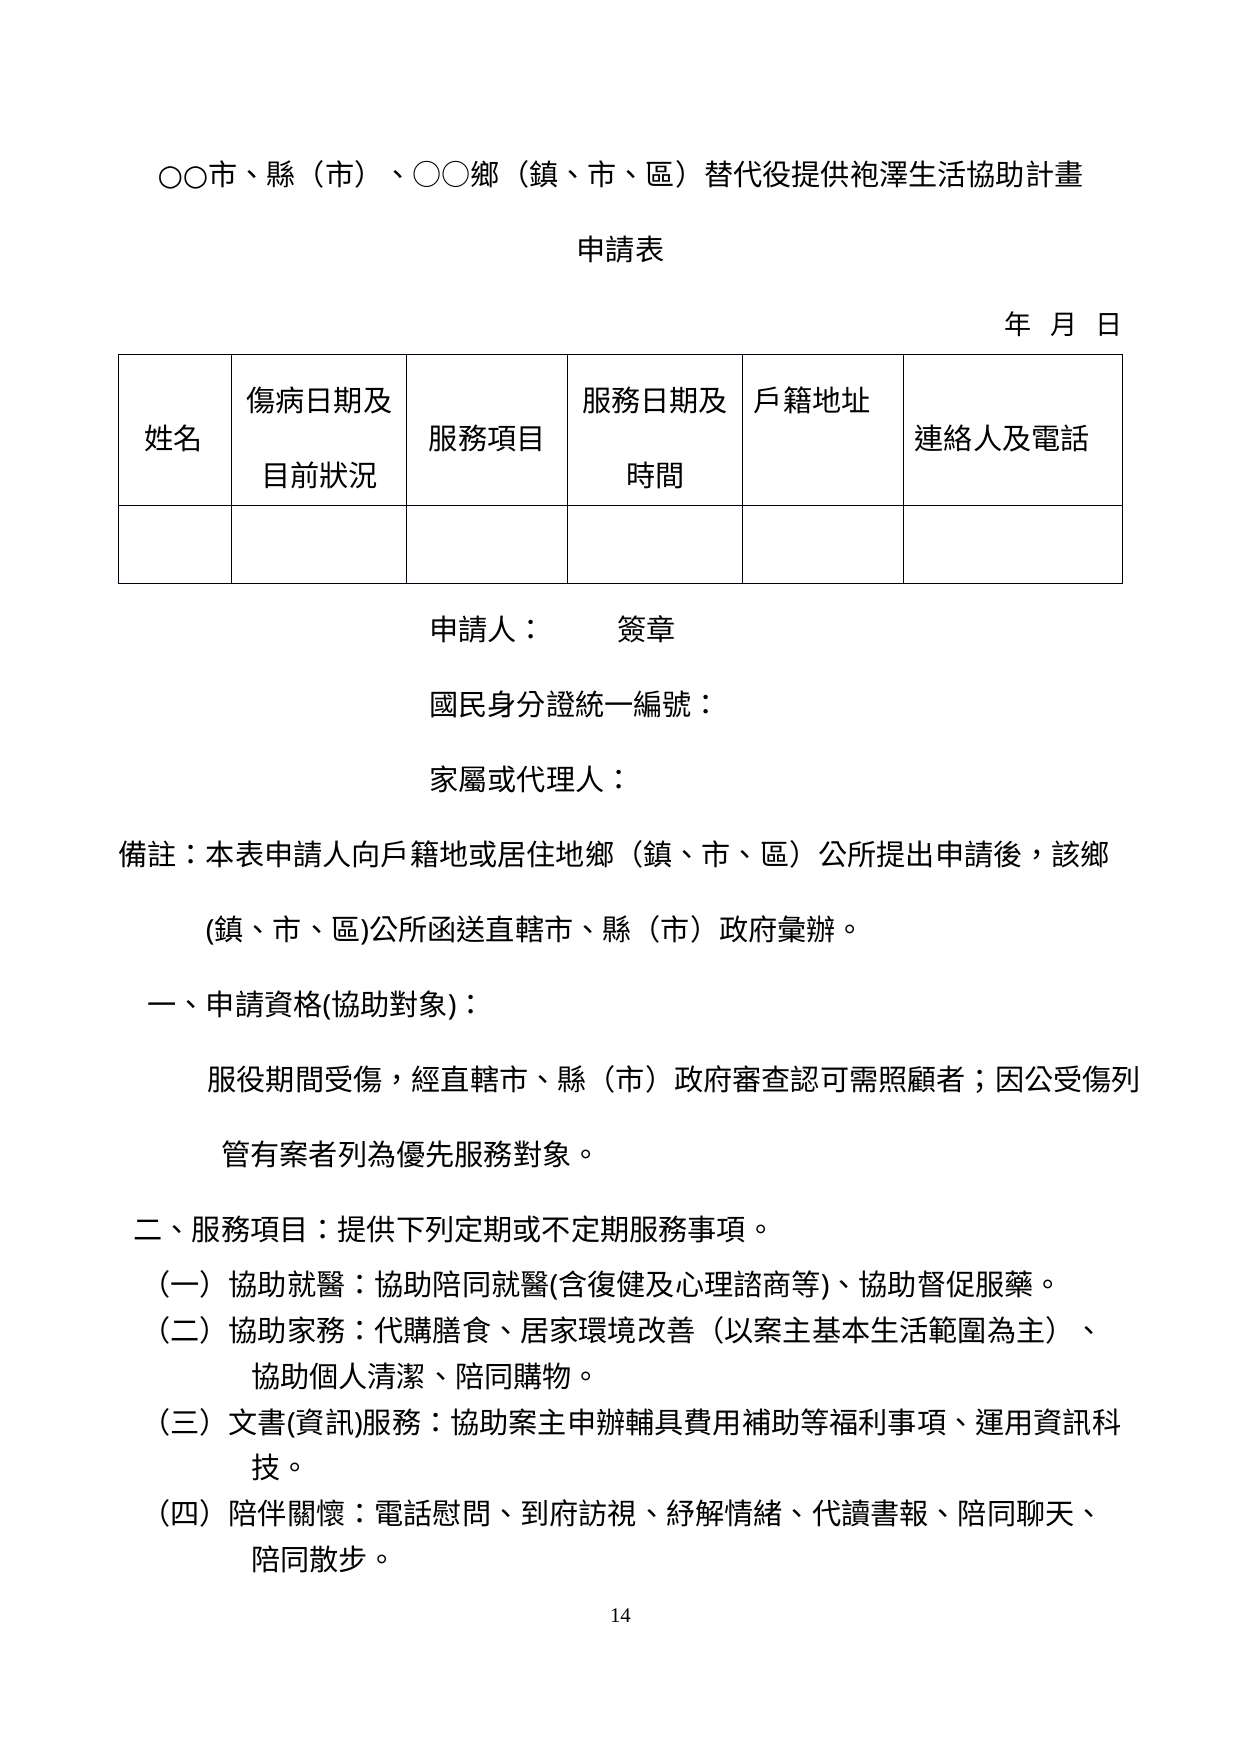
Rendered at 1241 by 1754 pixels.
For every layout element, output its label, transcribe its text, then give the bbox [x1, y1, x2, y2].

table_header 服務日期及時間 [568, 355, 742, 505]
text 一、申請資格(協助對象)： [118, 959, 1122, 1034]
text 國民身分證統一編號： [118, 659, 1122, 734]
text （二）協助家務：代購膳食、居家環境改善（以案主基本生活範圍為主）、協助個人清潔、陪同購物。 [118, 1305, 1122, 1396]
text （四）陪伴關懷：電話慰問、到府訪視、紓解情緒、代讀書報、陪同聊天、陪同散步。 [118, 1488, 1122, 1580]
table_header 戶籍地址 [743, 355, 903, 505]
text 年 月 日 [118, 279, 1122, 354]
text （三）文書(資訊)服務：協助案主申辦輔具費用補助等福利事項、運用資訊科技。 [118, 1396, 1122, 1488]
table_cell [407, 506, 567, 583]
table_cell [568, 506, 742, 583]
table_header 傷病日期及目前狀況 [232, 355, 406, 505]
table_cell [904, 506, 1122, 583]
table_cell [119, 506, 231, 583]
text （一）協助就醫：協助陪同就醫(含復健及心理諮商等)、協助督促服藥。 [118, 1259, 1122, 1305]
text ○○市、縣（市）、○○鄉（鎮、市、區）替代役提供袍澤生活協助計畫 [118, 129, 1122, 204]
text 備註：本表申請人向戶籍地或居住地鄉（鎮、市、區）公所提出申請後，該鄉(鎮、市、區)公所函送直轄市、縣（市）政府彙辦。 [118, 809, 1122, 959]
table_header 服務項目 [407, 355, 567, 505]
text 二、服務項目：提供下列定期或不定期服務事項。 [118, 1184, 1122, 1259]
table_header 姓名 [119, 355, 231, 505]
text 家屬或代理人： [118, 734, 1122, 809]
table_header 連絡人及電話 [904, 355, 1122, 505]
table_cell [232, 506, 406, 583]
text 申請表 [118, 204, 1122, 279]
text 申請人： 簽章 [118, 584, 1122, 659]
text 服役期間受傷，經直轄市、縣（市）政府審查認可需照顧者；因公受傷列管有案者列為優先服務對象。 [192, 1034, 1152, 1184]
table_cell [743, 506, 903, 583]
